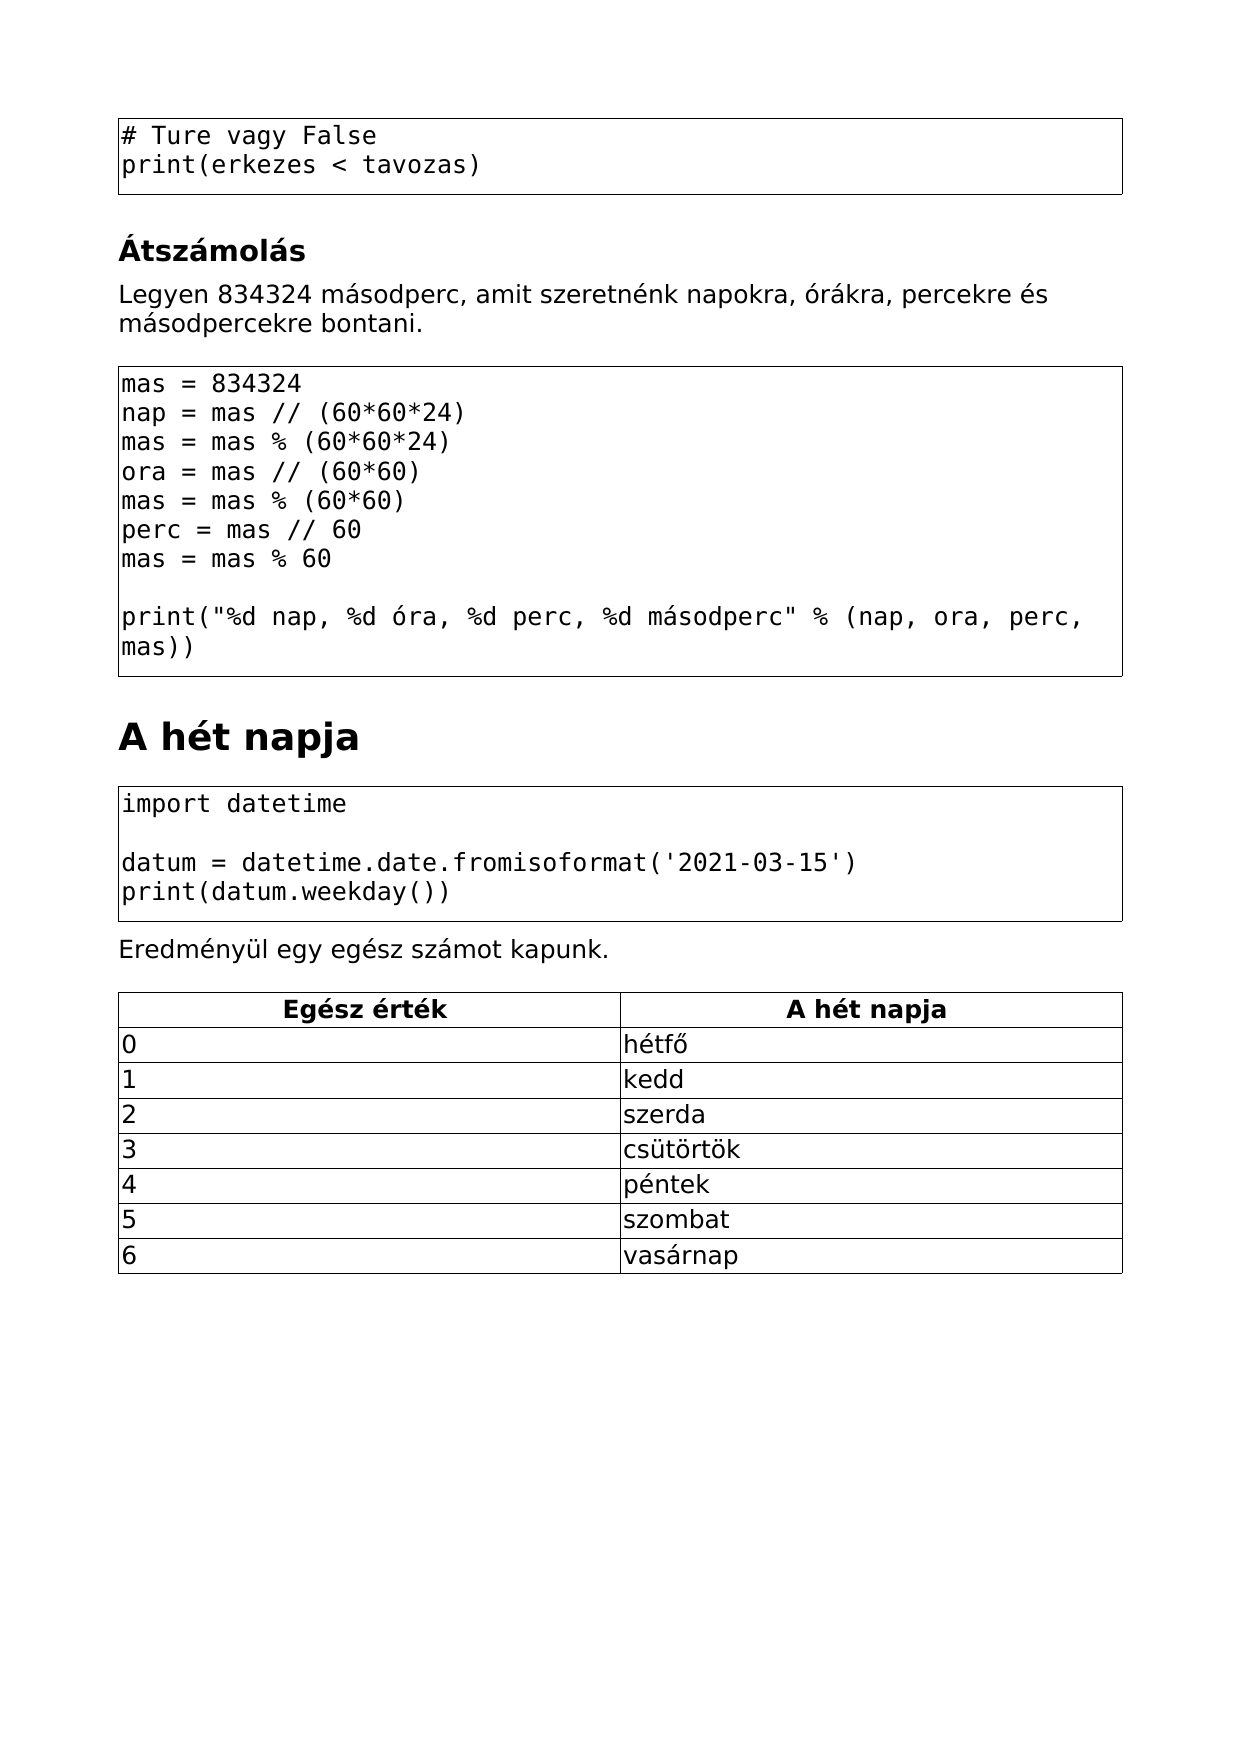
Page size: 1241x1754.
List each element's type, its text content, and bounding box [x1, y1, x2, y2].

table_cell péntek [621, 1169, 1122, 1203]
table_cell kedd [621, 1063, 1122, 1097]
table_cell 4 [119, 1169, 620, 1203]
table_header mas = 834324 nap = mas // (60*60*24) mas = mas % (60*60*24) ora = mas // (60*60) mas = mas % (60*60) perc = mas // 60 mas = mas % 60 print("%d nap, %d óra, %d perc, %d másodperc" % (nap, ora, perc, mas)) [119, 367, 1122, 676]
table_cell csütörtök [621, 1134, 1122, 1168]
text Legyen 834324 másodperc, amit szeretnénk napokra, órákra, percekre és másodpercekre bontani. [118, 281, 1122, 339]
subtitle A hét napja [118, 715, 1122, 759]
text Eredményül egy egész számot kapunk. [118, 936, 1122, 965]
table_cell 3 [119, 1134, 620, 1168]
table_cell 6 [119, 1239, 620, 1273]
table_cell hétfő [621, 1028, 1122, 1062]
table_header # Ture vagy False print(erkezes < tavozas) [119, 119, 1122, 194]
table_cell szerda [621, 1099, 1122, 1132]
table_header import datetime datum = datetime.date.fromisoformat('2021-03-15') print(datum.weekday()) [119, 787, 1122, 921]
subtitle Átszámolás [118, 234, 1122, 268]
table_cell 2 [119, 1099, 620, 1132]
table_header A hét napja [621, 993, 1122, 1027]
table_cell vasárnap [621, 1239, 1122, 1273]
table_cell 1 [119, 1063, 620, 1097]
table_cell 5 [119, 1204, 620, 1238]
table_cell szombat [621, 1204, 1122, 1238]
table_header Egész érték [119, 993, 620, 1027]
table_cell 0 [119, 1028, 620, 1062]
